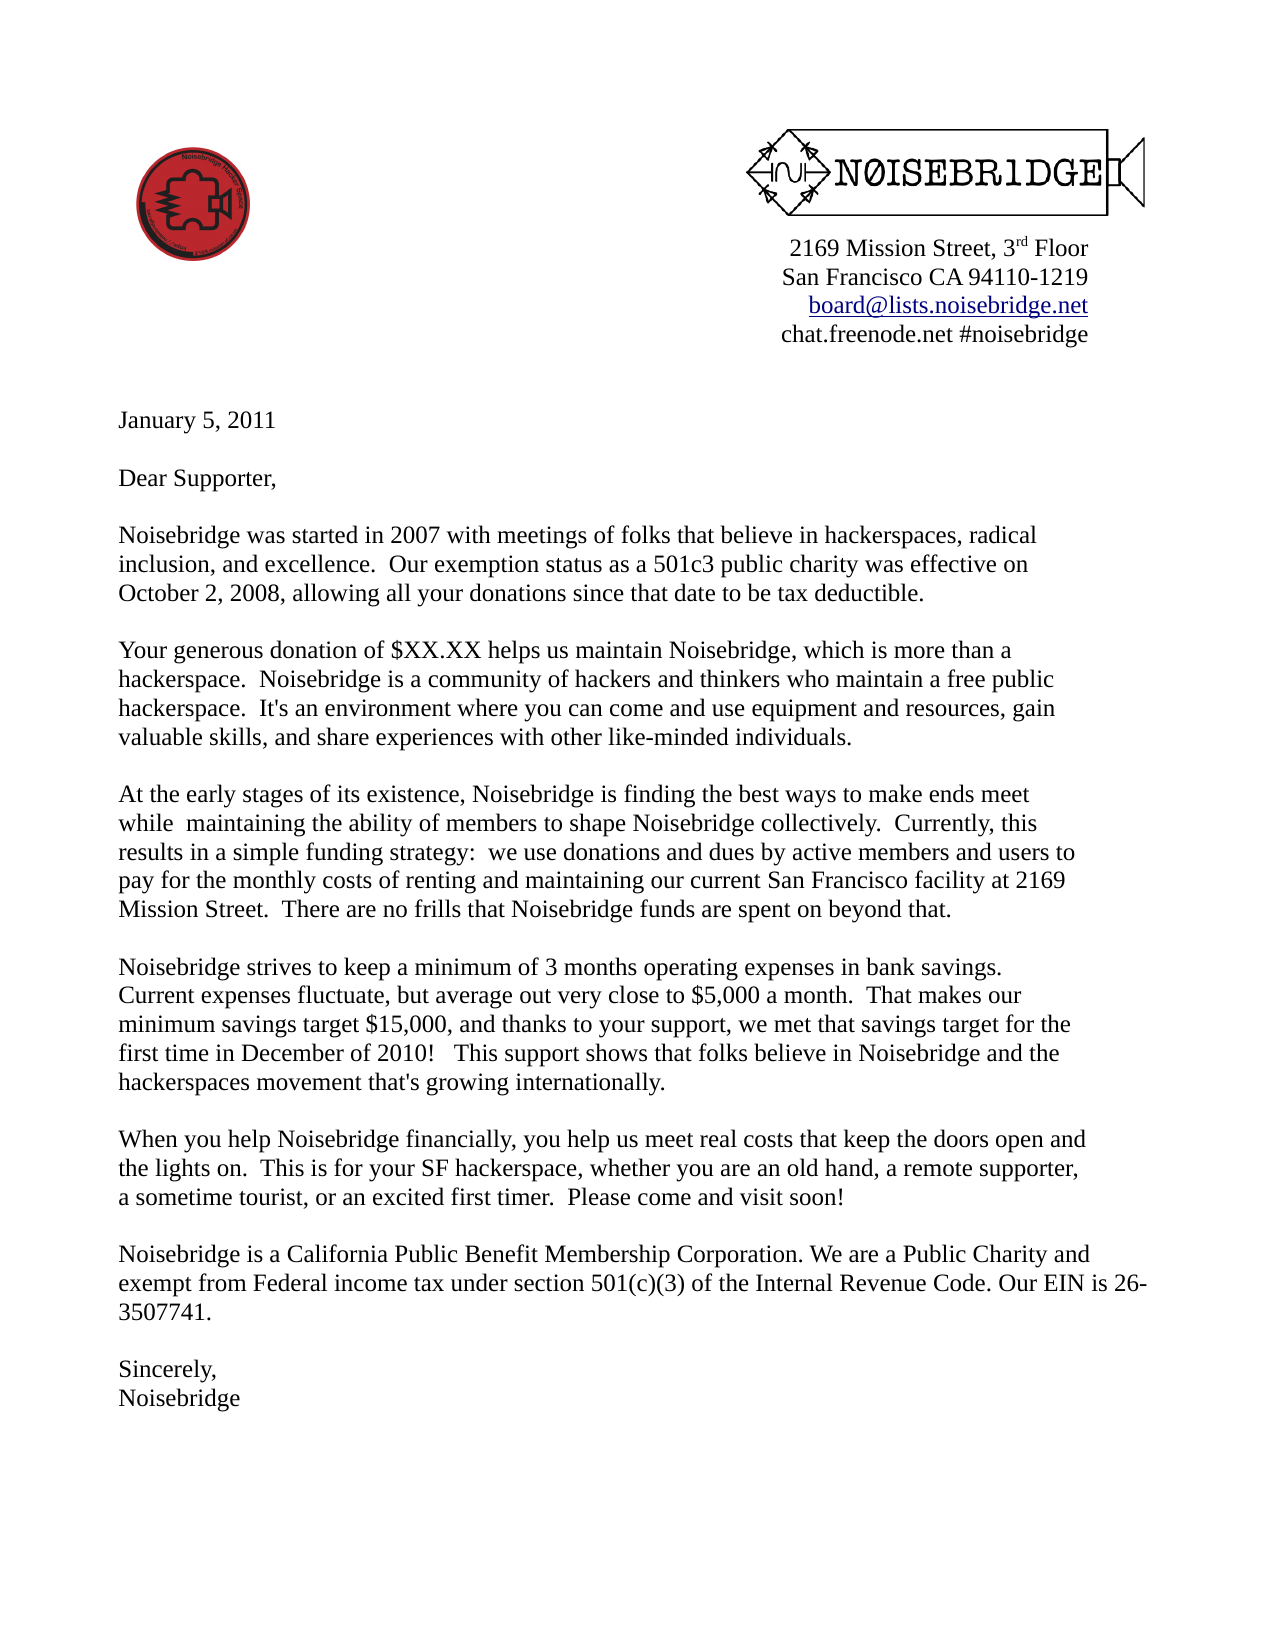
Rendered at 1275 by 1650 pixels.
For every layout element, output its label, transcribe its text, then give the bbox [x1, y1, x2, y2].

text chat.freenode.net #noisebridge [118, 319, 1088, 348]
text Noisebridge is a California Public Benefit Membership Corporation. We are a Public Charity and exempt from Federal income tax under section 501(c)(3) of the Internal Revenue Code. Our EIN is 26-3507741. [118, 1239, 1157, 1354]
text Noisebridge [118, 1383, 1088, 1412]
text Noisebridge strives to keep a minimum of 3 months operating expenses in bank savings. Current expenses fluctuate, but average out very close to $5,000 a month. That makes our minimum savings target $15,000, and thanks to your support, we met that savings target for the first time in December of 2010! This support shows that folks believe in Noisebridge and the hackerspaces movement that's growing internationally. [118, 952, 1088, 1096]
picture [746, 129, 1145, 216]
text Sincerely, [118, 1354, 1088, 1383]
text San Francisco CA 94110-1219 [118, 262, 1088, 291]
text Your generous donation of $XX.XX helps us maintain Noisebridge, which is more than a hackerspace. Noisebridge is a community of hackers and thinkers who maintain a free public hackerspace. It's an environment where you can come and use equipment and resources, gain valuable skills, and share experiences with other like-minded individuals. [118, 636, 1088, 751]
text 2169 Mission Street, 3rd Floor [251, 233, 1088, 262]
text At the early stages of its existence, Noisebridge is finding the best ways to make ends meet while maintaining the ability of members to shape Noisebridge collectively. Currently, this results in a simple funding strategy: we use donations and dues by active members and users to pay for the monthly costs of renting and maintaining our current San Francisco facility at 2169 Mission Street. There are no frills that Noisebridge funds are spent on beyond that. [118, 779, 1088, 923]
text Noisebridge was started in 2007 with meetings of folks that believe in hackerspaces, radical inclusion, and excellence. Our exemption status as a 501c3 public charity was effective on October 2, 2008, allowing all your donations since that date to be tax deductible. [118, 521, 1088, 607]
text board@lists.noisebridge.net [118, 291, 1088, 319]
picture [135, 147, 251, 262]
text January 5, 2011 [118, 406, 1088, 434]
text When you help Noisebridge financially, you help us meet real costs that keep the doors open and the lights on. This is for your SF hackerspace, whether you are an old hand, a remote supporter, a sometime tourist, or an excited first timer. Please come and visit soon! [118, 1124, 1088, 1211]
text Dear Supporter, [118, 463, 1088, 492]
